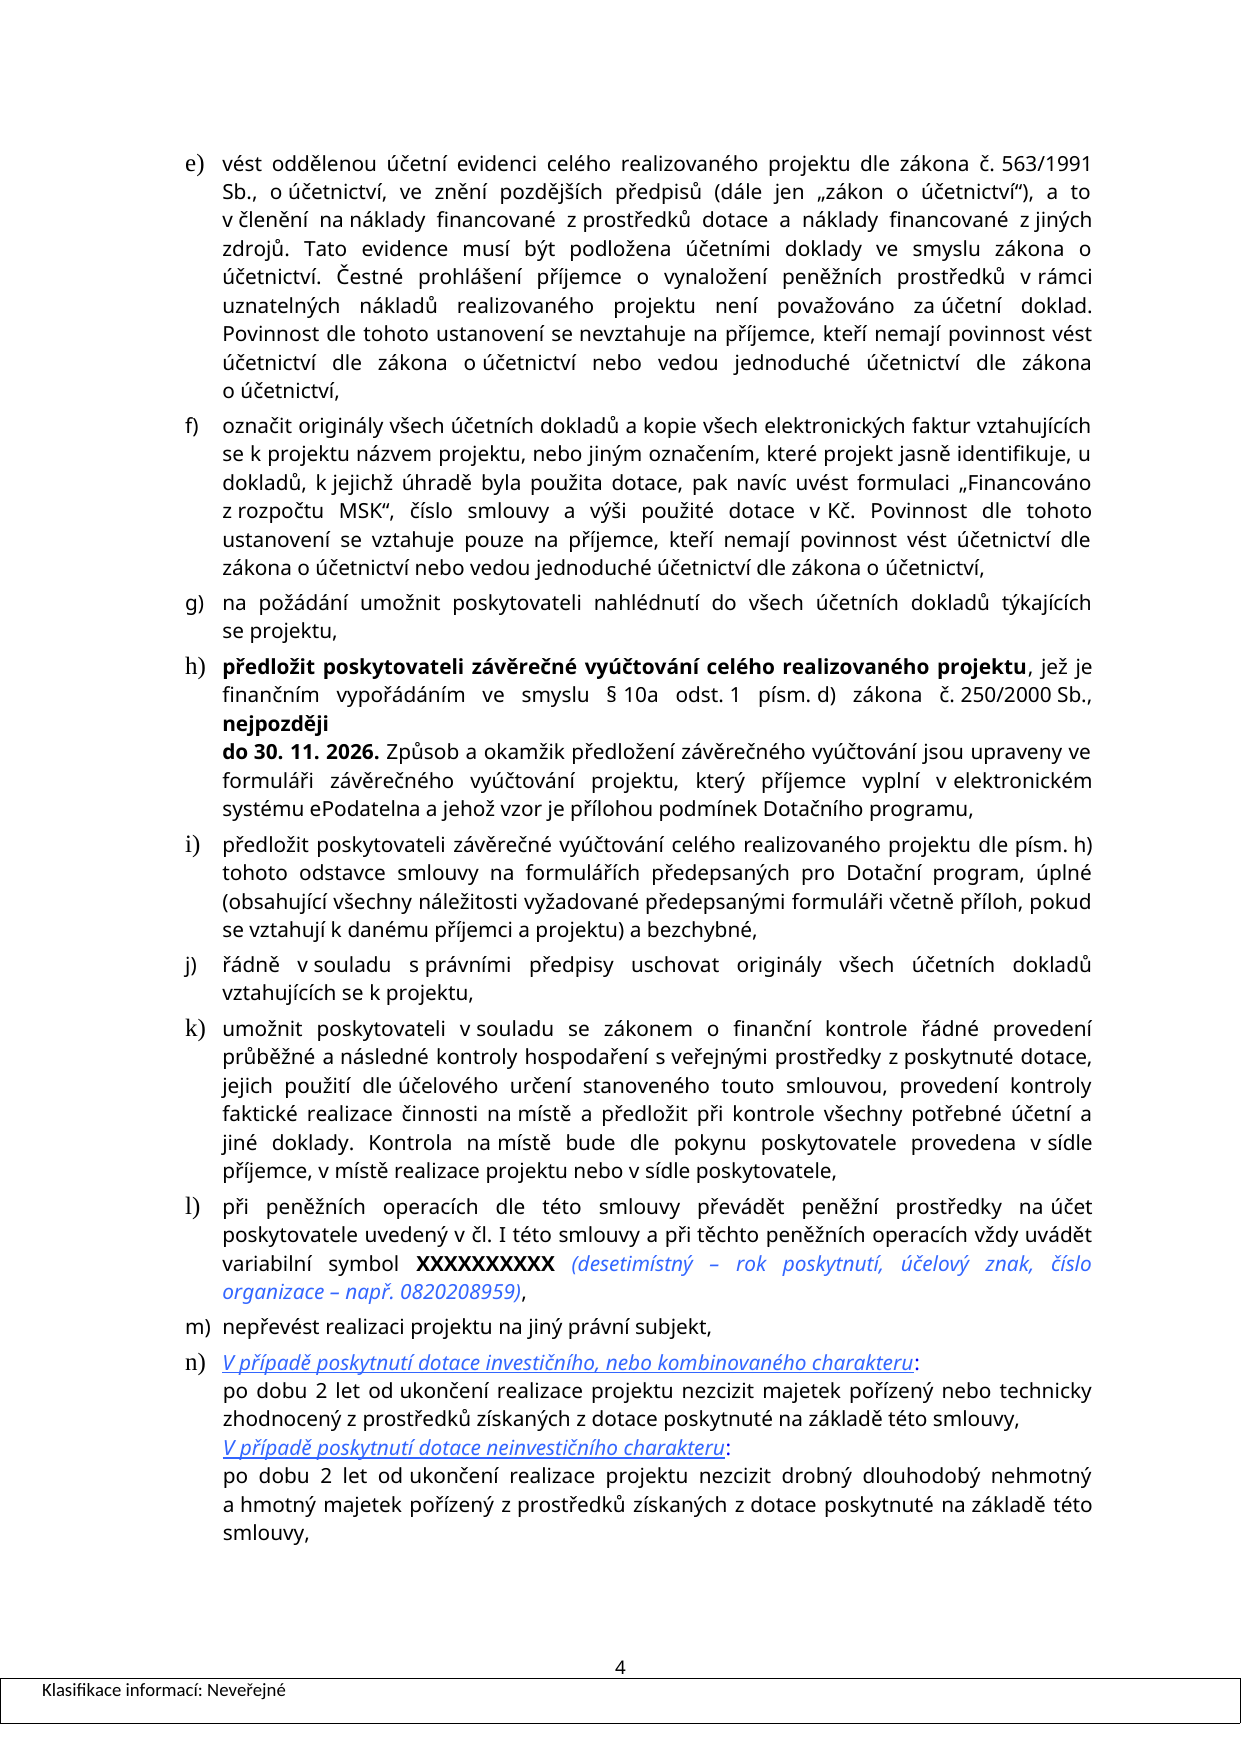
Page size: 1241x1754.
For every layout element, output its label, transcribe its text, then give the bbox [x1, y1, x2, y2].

list označit originály všech účetních dokladů a kopie všech elektronických faktur vztahujících se k projektu názvem projektu, nebo jiným označením, které projekt jasně identifikuje, u dokladů, k jejichž úhradě byla použita dotace, pak navíc uvést formulaci „Financováno z rozpočtu MSK“, číslo smlouvy a výši použité dotace v Kč. Povinnost dle tohoto ustanovení se vztahuje pouze na příjemce, kteří nemají povinnost vést účetnictví dle zákona o účetnictví nebo vedou jednoduché účetnictví dle zákona o účetnictví, [185, 411, 1092, 582]
list vést oddělenou účetní evidenci celého realizovaného projektu dle zákona č. 563/1991 Sb., o účetnictví, ve znění pozdějších předpisů (dále jen „zákon o účetnictví“), a to v členění na náklady financované z prostředků dotace a náklady financované z jiných zdrojů. Tato evidence musí být podložena účetními doklady ve smyslu zákona o účetnictví. Čestné prohlášení příjemce o vynaložení peněžních prostředků v rámci uznatelných nákladů realizovaného projektu není považováno za účetní doklad. Povinnost dle tohoto ustanovení se nevztahuje na příjemce, kteří nemají povinnost vést účetnictví dle zákona o účetnictví nebo vedou jednoduché účetnictví dle zákona o účetnictví, [185, 148, 1092, 405]
list na požádání umožnit poskytovateli nahlédnutí do všech účetních dokladů týkajících se projektu, [185, 588, 1092, 645]
text po dobu 2 let od ukončení realizace projektu nezcizit drobný dlouhodobý nehmotný a hmotný majetek pořízený z prostředků získaných z dotace poskytnuté na základě této smlouvy, [223, 1461, 1092, 1547]
list V případě poskytnutí dotace investičního, nebo kombinovaného charakteru: [185, 1347, 1092, 1376]
list předložit poskytovateli závěrečné vyúčtování celého realizovaného projektu dle písm. h) tohoto odstavce smlouvy na formulářích předepsaných pro Dotační program, úplné (obsahující všechny náležitosti vyžadované předepsanými formuláři včetně příloh, pokud se vztahují k danému příjemci a projektu) a bezchybné, [185, 829, 1092, 944]
list umožnit poskytovateli v souladu se zákonem o finanční kontrole řádné provedení průběžné a následné kontroly hospodaření s veřejnými prostředky z poskytnuté dotace, jejich použití dle účelového určení stanoveného touto smlouvou, provedení kontroly faktické realizace činnosti na místě a předložit při kontrole všechny potřebné účetní a jiné doklady. Kontrola na místě bude dle pokynu poskytovatele provedena v sídle příjemce, v místě realizace projektu nebo v sídle poskytovatele, [185, 1013, 1092, 1185]
list řádně v souladu s právními předpisy uschovat originály všech účetních dokladů vztahujících se k projektu, [185, 950, 1092, 1007]
list při peněžních operacích dle této smlouvy převádět peněžní prostředky na účet poskytovatele uvedený v čl. I této smlouvy a při těchto peněžních operacích vždy uvádět variabilní symbol XXXXXXXXXX (desetimístný – rok poskytnutí, účelový znak, číslo organizace – např. 0820208959), [185, 1191, 1092, 1306]
text V případě poskytnutí dotace neinvestičního charakteru: [223, 1433, 1092, 1461]
list nepřevést realizaci projektu na jiný právní subjekt, [185, 1312, 1092, 1340]
list předložit poskytovateli závěrečné vyúčtování celého realizovaného projektu, jež je finančním vypořádáním ve smyslu § 10a odst. 1 písm. d) zákona č. 250/2000 Sb., nejpozději do 30. 11. 2026. Způsob a okamžik předložení závěrečného vyúčtování jsou upraveny ve formuláři závěrečného vyúčtování projektu, který příjemce vyplní v elektronickém systému ePodatelna a jehož vzor je přílohou podmínek Dotačního programu, [185, 651, 1092, 823]
text po dobu 2 let od ukončení realizace projektu nezcizit majetek pořízený nebo technicky zhodnocený z prostředků získaných z dotace poskytnuté na základě této smlouvy, [223, 1376, 1092, 1433]
